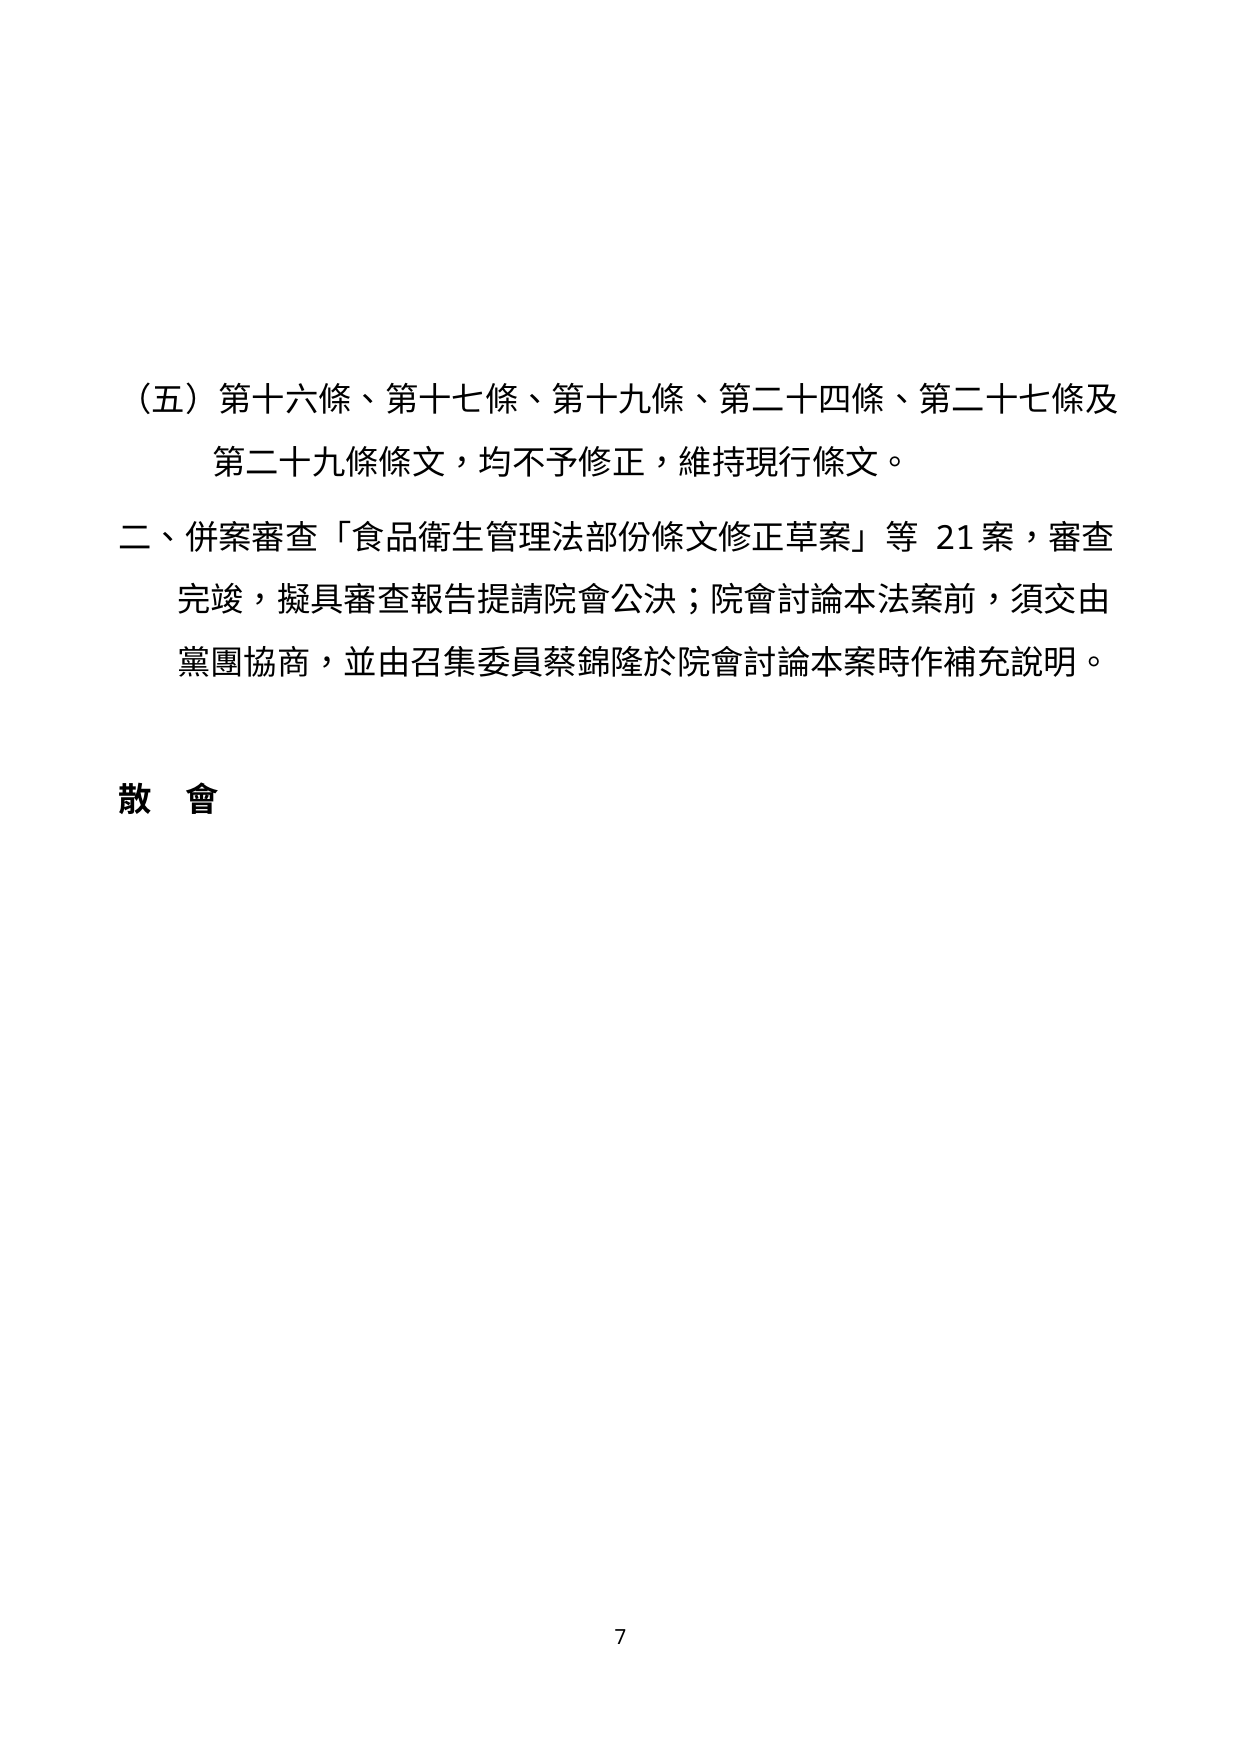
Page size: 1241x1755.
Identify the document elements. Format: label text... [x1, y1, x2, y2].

text 二、併案審查「食品衛生管理法部份條文修正草案」等 21案，審查完竣，擬具審查報告提請院會公決；院會討論本法案前，須交由黨團協商，並由召集委員蔡錦隆於院會討論本案時作補充說明。 [118, 493, 1131, 681]
text （五）第十六條、第十七條、第十九條、第二十四條、第二十七條及第二十九條條文，均不予修正，維持現行條文。 [118, 356, 1131, 481]
text 散 會 [118, 756, 1122, 818]
